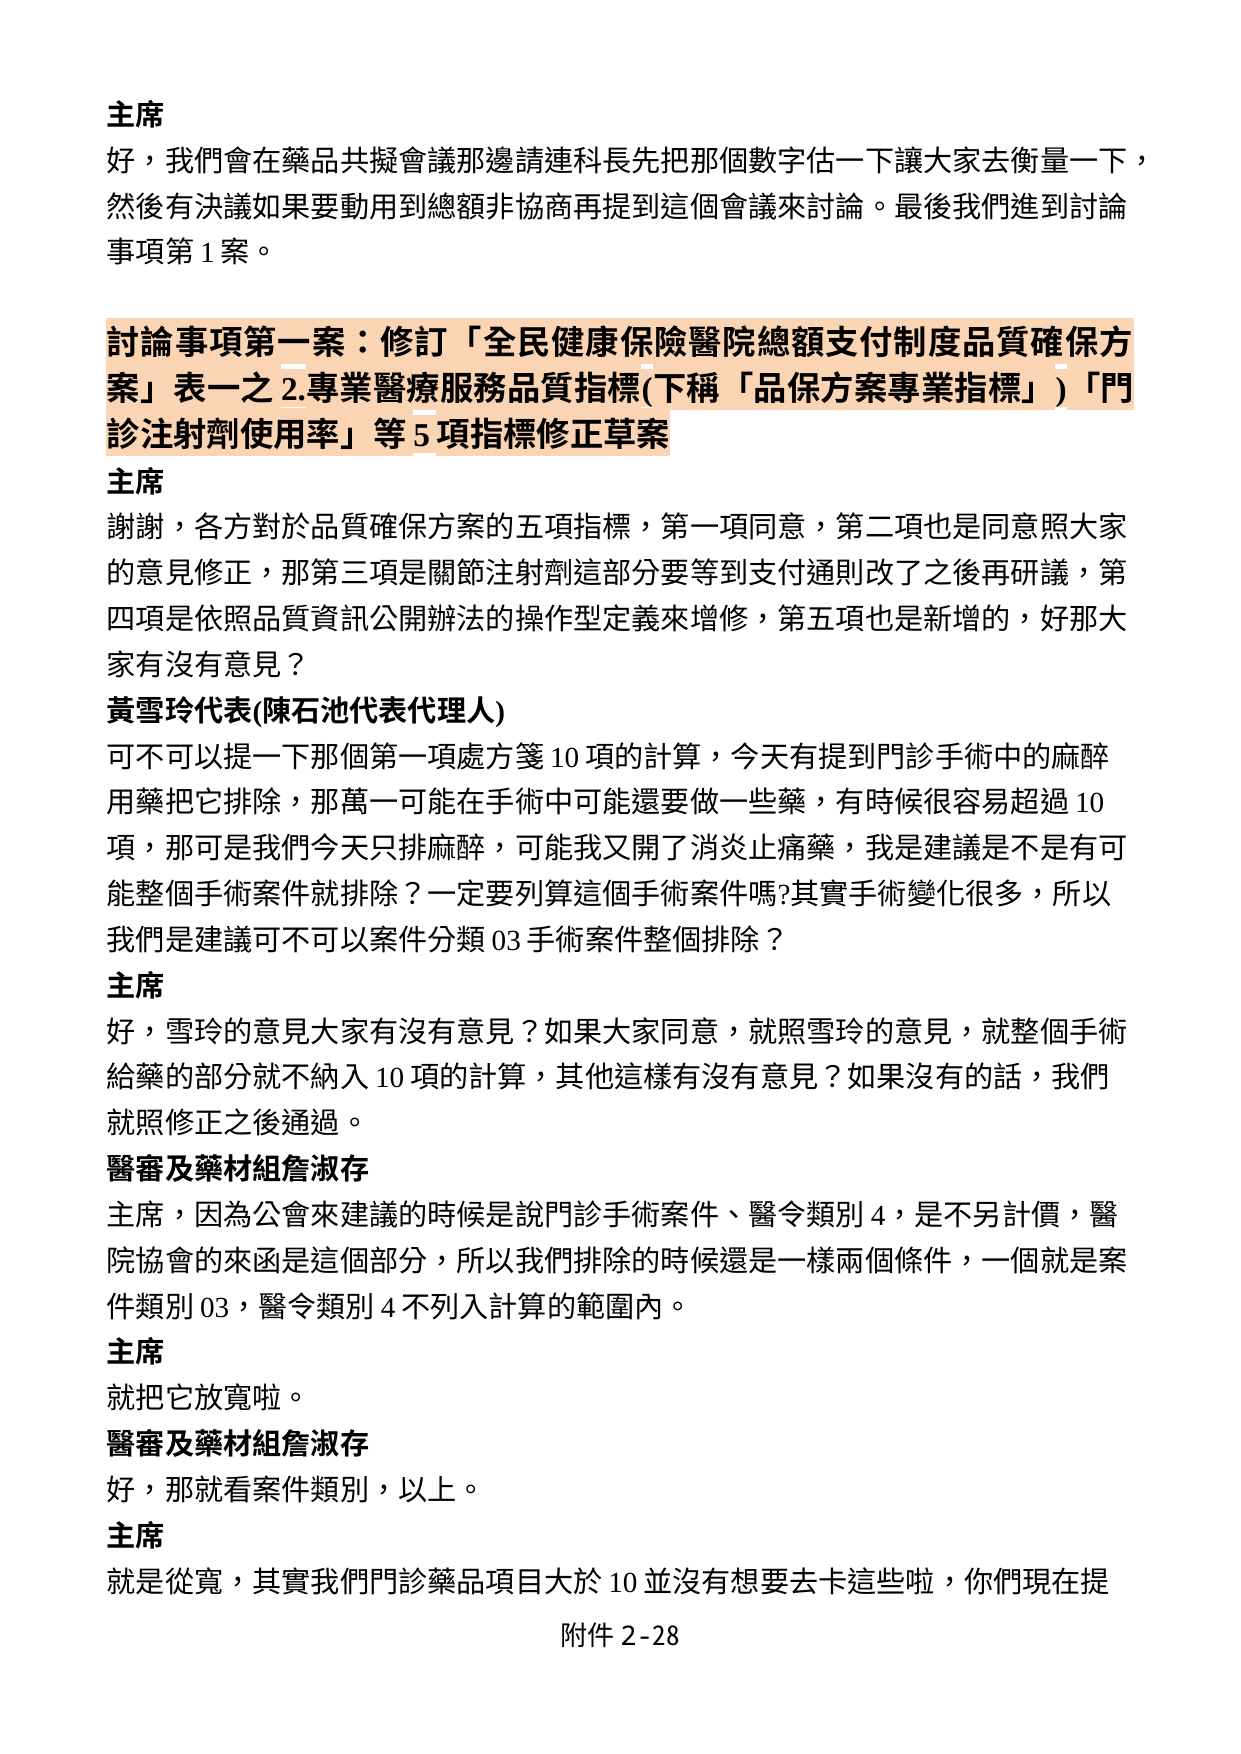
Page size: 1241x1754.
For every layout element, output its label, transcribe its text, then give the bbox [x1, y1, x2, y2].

text 主席，因為公會來建議的時候是說門診手術案件、醫令類別4，是不另計價，醫院協會的來函是這個部分，所以我們排除的時候還是一樣兩個條件，一個就是案件類別03，醫令類別4不列入計算的範圍內。 [106, 1189, 1134, 1326]
text 主席 [106, 959, 1134, 1005]
text 好，那就看案件類別，以上。 [106, 1464, 1134, 1509]
text 好，雪玲的意見大家有沒有意見？如果大家同意，就照雪玲的意見，就整個手術給藥的部分就不納入10項的計算，其他這樣有沒有意見？如果沒有的話，我們就照修正之後通過。 [106, 1005, 1134, 1143]
text 主席 [106, 89, 1134, 134]
subtitle 討論事項第一案：修訂「全民健康保險醫院總額支付制度品質確保方案」表一之2.專業醫療服務品質指標(下稱「品保方案專業指標」)「門診注射劑使用率」等5項指標修正草案 [106, 318, 1134, 455]
text 可不可以提一下那個第一項處方箋10項的計算，今天有提到門診手術中的麻醉用藥把它排除，那萬一可能在手術中可能還要做一些藥，有時候很容易超過10項，那可是我們今天只排麻醉，可能我又開了消炎止痛藥，我是建議是不是有可能整個手術案件就排除？一定要列算這個手術案件嗎?其實手術變化很多，所以我們是建議可不可以案件分類03手術案件整個排除？ [106, 730, 1134, 959]
text 主席 [106, 1326, 1134, 1372]
text 醫審及藥材組詹淑存 [106, 1143, 1134, 1189]
text 就把它放寬啦。 [106, 1372, 1134, 1418]
text 好，我們會在藥品共擬會議那邊請連科長先把那個數字估一下讓大家去衡量一下，然後有決議如果要動用到總額非協商再提到這個會議來討論。最後我們進到討論事項第1案。 [106, 134, 1134, 272]
text 主席 [106, 1509, 1134, 1555]
text 謝謝，各方對於品質確保方案的五項指標，第一項同意，第二項也是同意照大家的意見修正，那第三項是關節注射劑這部分要等到支付通則改了之後再研議，第四項是依照品質資訊公開辦法的操作型定義來增修，第五項也是新增的，好那大家有沒有意見？ [106, 501, 1134, 684]
text 主席 [106, 455, 1134, 501]
text 醫審及藥材組詹淑存 [106, 1418, 1134, 1464]
text 黃雪玲代表(陳石池代表代理人) [106, 684, 1134, 730]
text 就是從寬，其實我們門診藥品項目大於10並沒有想要去卡這些啦，你們現在提 [106, 1555, 1134, 1601]
